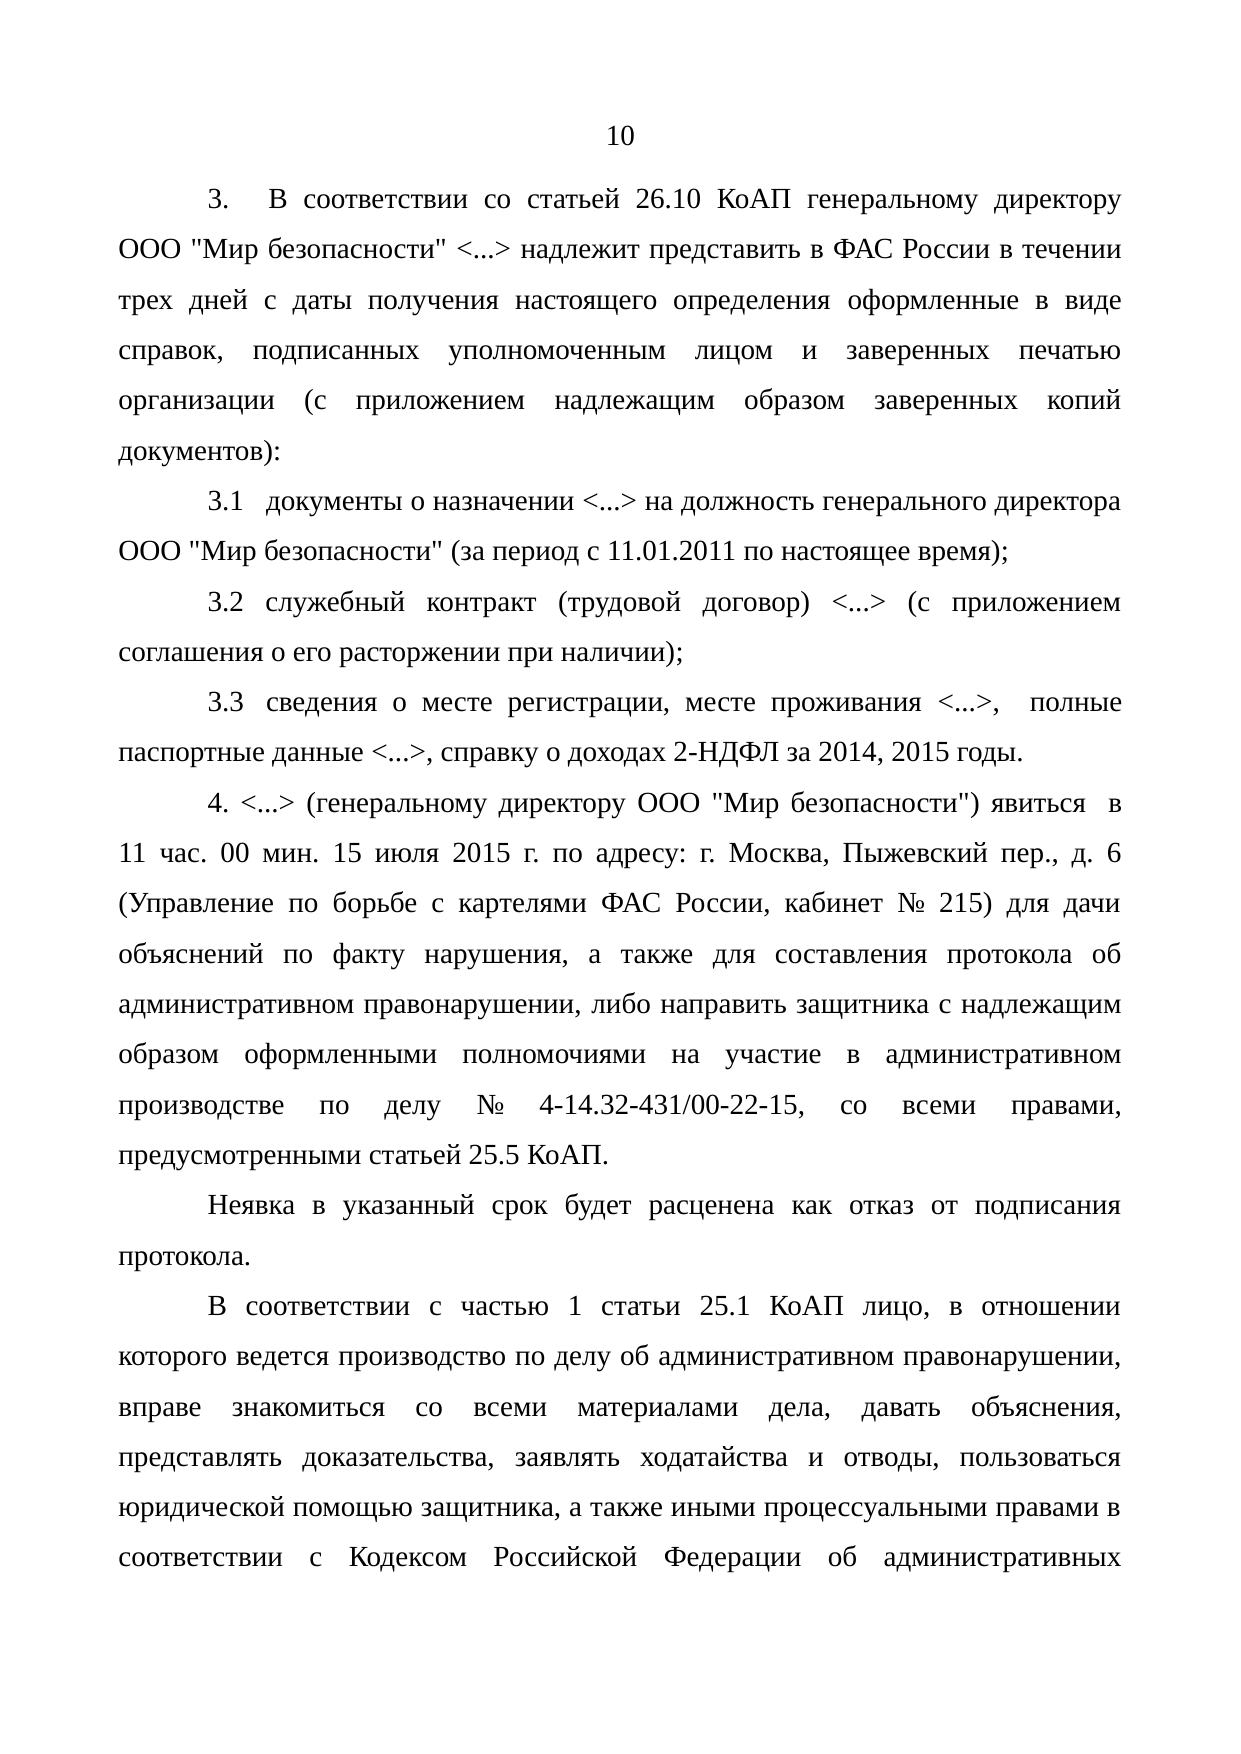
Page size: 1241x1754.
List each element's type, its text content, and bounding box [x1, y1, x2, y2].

list В соответствии со статьей 26.10 КоАП генеральному директору ООО "Мир безопасности" <...> надлежит представить в ФАС России в течении трех дней с даты получения настоящего определения оформленные в виде справок, подписанных уполномоченным лицом и заверенных печатью организации (с приложением надлежащим образом заверенных копий документов): [118, 181, 1122, 466]
text 4. <...> (генеральному директору ООО "Мир безопасности") явиться в 11 час. 00 мин. 15 июля 2015 г. по адресу: г. Москва, Пыжевский пер., д. 6 (Управление по борьбе с картелями ФАС России, кабинет № 215) для дачи объяснений по факту нарушения, а также для составления протокола об административном правонарушении, либо направить защитника с надлежащим образом оформленными полномочиями на участие в административном производстве по делу № 4-14.32-431/00-22-15, со всеми правами, предусмотренными статьей 25.5 КоАП. [118, 785, 1122, 1171]
text Неявка в указанный срок будет расценена как отказ от подписания протокола. [118, 1187, 1122, 1271]
list сведения о месте регистрации, месте проживания <...>, полные паспортные данные <...>, справку о доходах 2-НДФЛ за 2014, 2015 годы. [118, 684, 1122, 768]
text 3.2 служебный контракт (трудовой договор) <...> (с приложением соглашения о его расторжении при наличии); [118, 584, 1122, 667]
list документы о назначении <...> на должность генерального директора ООО "Мир безопасности" (за период с 11.01.2011 по настоящее время); [118, 483, 1122, 567]
text В соответствии с частью 1 статьи 25.1 КоАП лицо, в отношении которого ведется производство по делу об административном правонарушении, вправе знакомиться со всеми материалами дела, давать объяснения, представлять доказательства, заявлять ходатайства и отводы, пользоваться юридической помощью защитника, а также иными процессуальными правами в соответствии с Кодексом Российской Федерации об административных [118, 1288, 1122, 1573]
